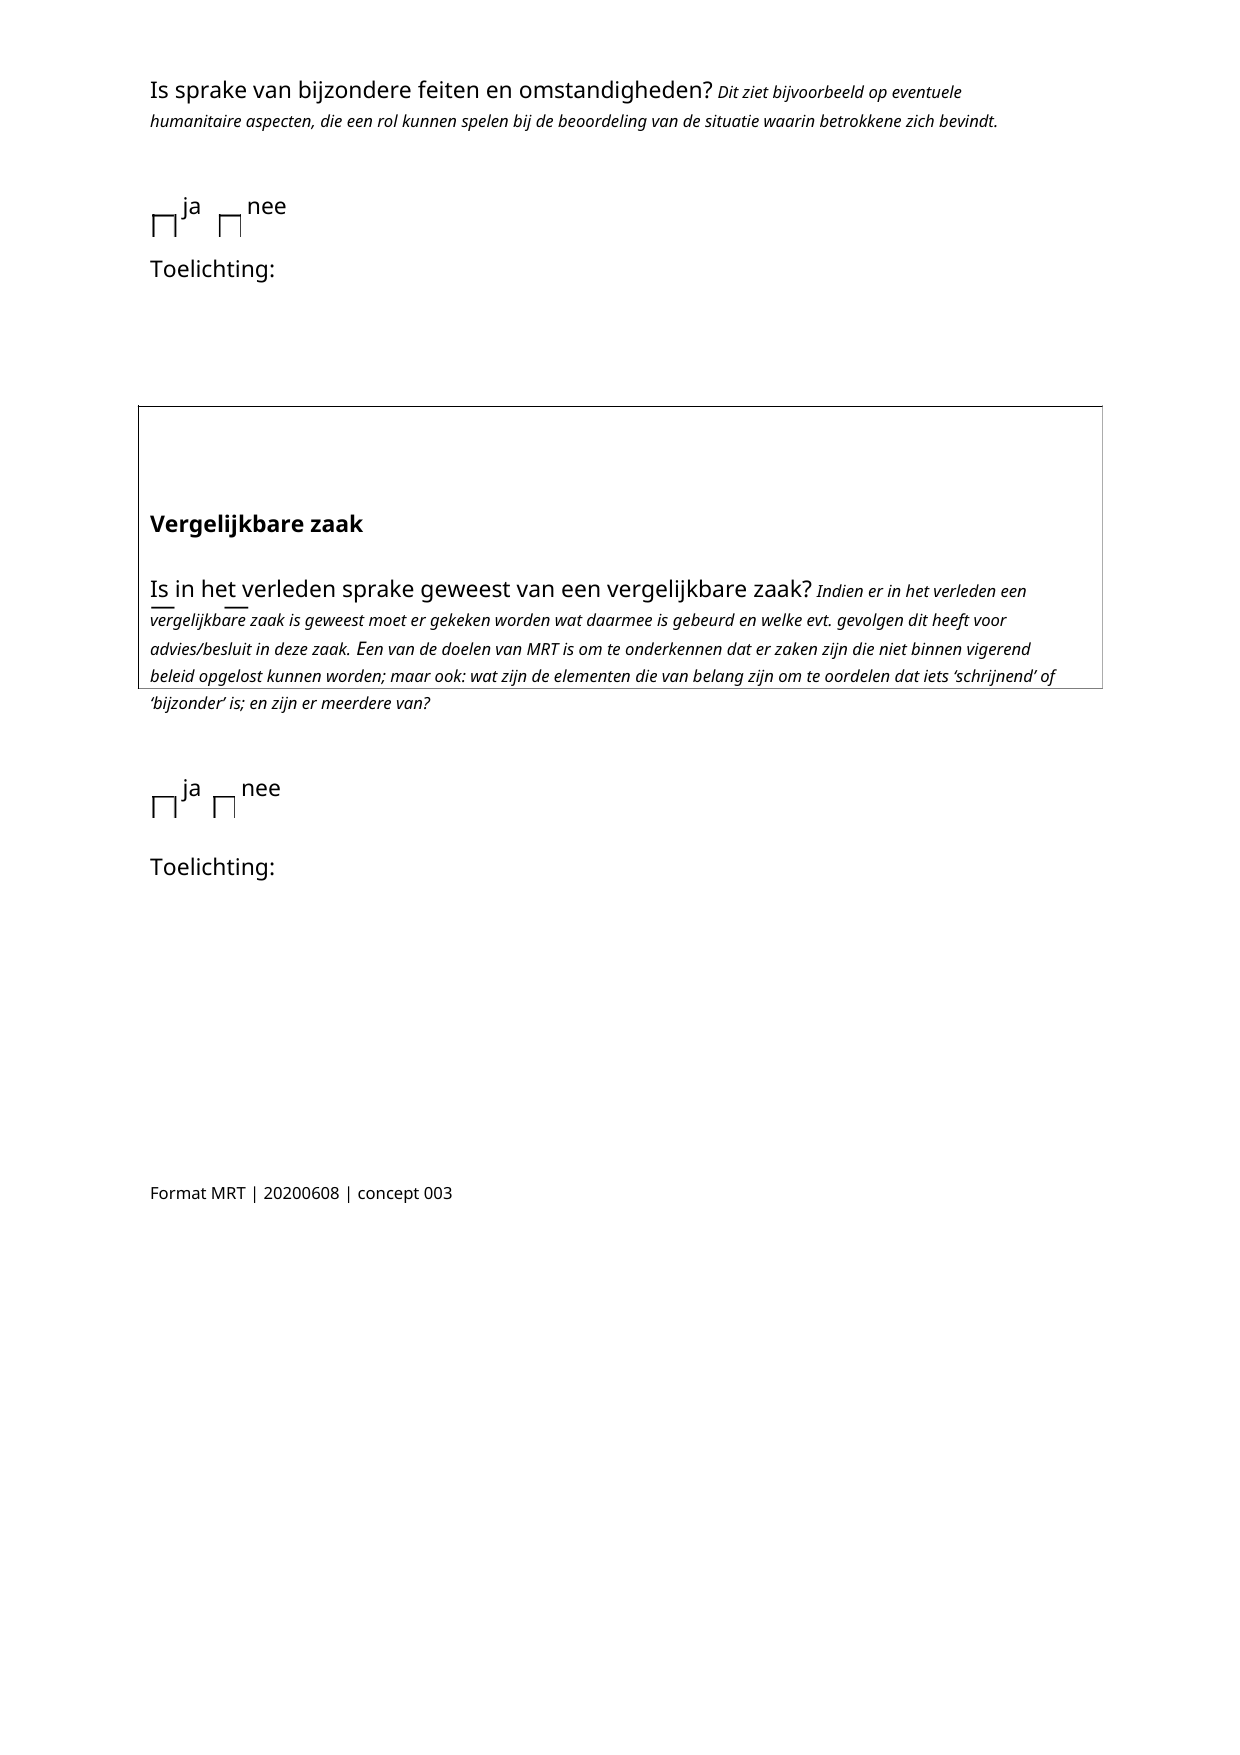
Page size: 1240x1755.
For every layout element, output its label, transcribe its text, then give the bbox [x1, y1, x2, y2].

text ja nee [152, 190, 1089, 236]
text Toelichting: [150, 253, 1089, 284]
text ja nee [152, 771, 1089, 818]
text Is sprake van bijzondere feiten en omstandigheden? Dit ziet bijvoorbeeld op eventuele humanitaire aspecten, die een rol kunnen spelen bij de beoordeling van de situatie waarin betrokkene zich bevindt. [150, 74, 1045, 132]
text Format MRT | 20200608 | concept 003 [150, 1182, 1089, 1204]
text Toelichting: [150, 851, 1089, 883]
text Is in het verleden sprake geweest van een vergelijkbare zaak? Indien er in het verleden een vergelijkbare zaak is geweest moet er gekeken worden wat daarmee is gebeurd en welke evt. gevolgen dit heeft voor advies/besluit in deze zaak. Een van de doelen van MRT is om te onderkennen dat er zaken zijn die niet binnen vigerend beleid opgelost kunnen worden; maar ook: wat zijn de elementen die van belang zijn om te oordelen dat iets ‘schrijnend’ of ‘bijzonder’ is; en zijn er meerdere van? [150, 689, 1081, 714]
